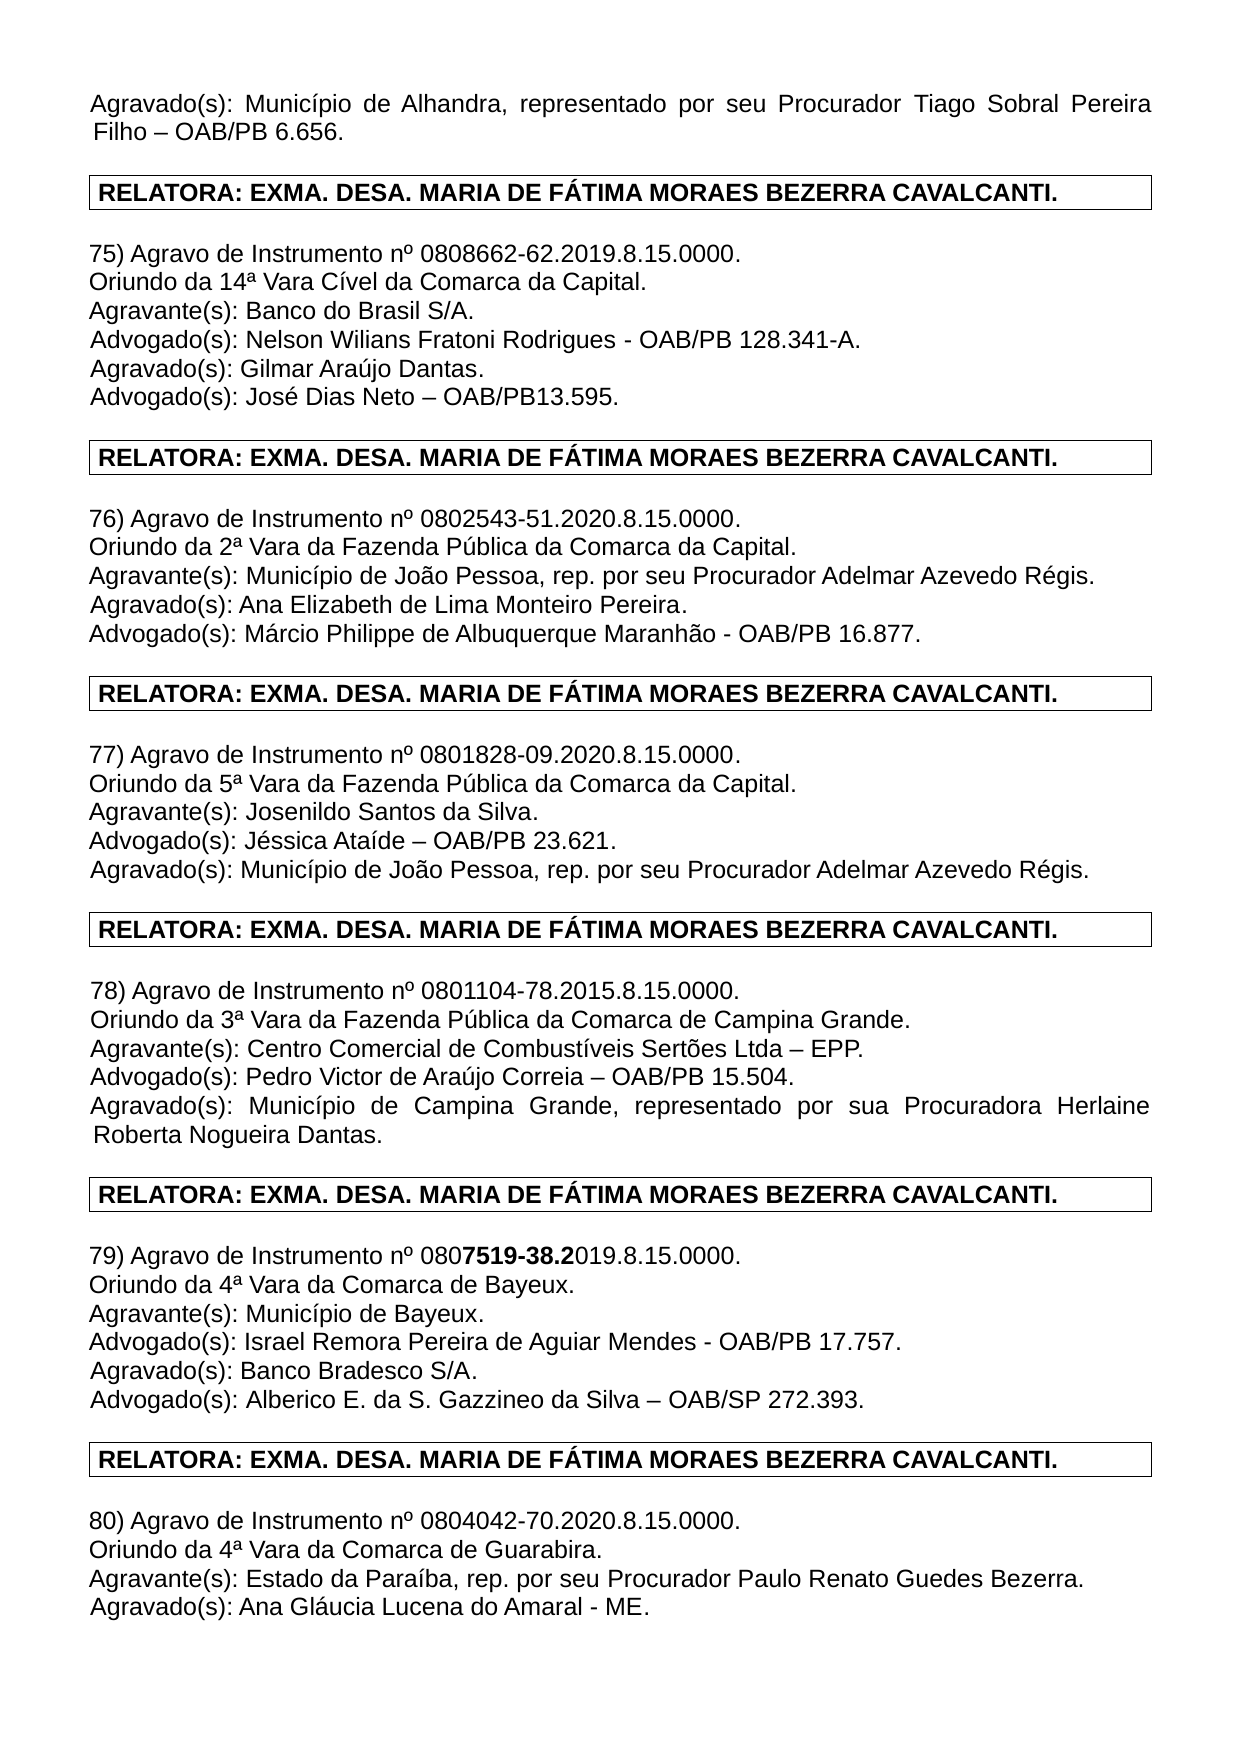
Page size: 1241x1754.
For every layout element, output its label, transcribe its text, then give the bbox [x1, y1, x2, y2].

text Advogado(s): Márcio Philippe de Albuquerque Maranhão - OAB/PB 16.877. [88, 618, 1150, 647]
text Advogado(s): Pedro Victor de Araújo Correia – OAB/PB 15.504. [90, 1062, 1152, 1091]
text Oriundo da 4ª Vara da Comarca de Bayeux. [88, 1270, 1152, 1298]
text Agravado(s): Gilmar Araújo Dantas. [90, 353, 1152, 382]
text 75) Agravo de Instrumento nº 0808662-62.2019.8.15.0000. [88, 238, 1152, 267]
text Agravante(s): Josenildo Santos da Silva. [88, 797, 1152, 826]
text Oriundo da 14ª Vara Cível da Comarca da Capital. [88, 267, 1152, 296]
text 77) Agravo de Instrumento nº 0801828-09.2020.8.15.0000. [88, 740, 1152, 768]
text RELATORA: EXMA. DESA. MARIA DE FÁTIMA MORAES BEZERRA CAVALCANTI. [90, 1443, 1151, 1476]
text Oriundo da 4ª Vara da Comarca de Guarabira. [88, 1535, 1152, 1563]
text Oriundo da 5ª Vara da Fazenda Pública da Comarca da Capital. [88, 768, 1152, 797]
text Agravante(s): Estado da Paraíba, rep. por seu Procurador Paulo Renato Guedes Bezerra. [88, 1563, 1152, 1592]
text Advogado(s): José Dias Neto – OAB/PB13.595. [90, 382, 1152, 411]
text Agravado(s): Ana Gláucia Lucena do Amaral - ME. [90, 1592, 1152, 1621]
text Agravado(s): Município de Campina Grande, representado por sua Procuradora Herlaine Roberta Nogueira Dantas. [90, 1091, 1152, 1148]
text RELATORA: EXMA. DESA. MARIA DE FÁTIMA MORAES BEZERRA CAVALCANTI. [90, 913, 1151, 946]
text RELATORA: EXMA. DESA. MARIA DE FÁTIMA MORAES BEZERRA CAVALCANTI. [90, 176, 1151, 209]
text RELATORA: EXMA. DESA. MARIA DE FÁTIMA MORAES BEZERRA CAVALCANTI. [90, 1178, 1151, 1211]
text Oriundo da 2ª Vara da Fazenda Pública da Comarca da Capital. [88, 532, 1152, 561]
text 80) Agravo de Instrumento nº 0804042-70.2020.8.15.0000. [88, 1506, 1152, 1535]
text Agravado(s): Ana Elizabeth de Lima Monteiro Pereira. [90, 590, 1152, 618]
text 76) Agravo de Instrumento nº 0802543-51.2020.8.15.0000. [88, 503, 1152, 532]
text 79) Agravo de Instrumento nº 0807519-38.2019.8.15.0000. [88, 1241, 1152, 1270]
text Agravante(s): Município de Bayeux. [88, 1298, 1152, 1327]
text 78) Agravo de Instrumento nº 0801104-78.2015.8.15.0000. [90, 976, 1152, 1005]
text RELATORA: EXMA. DESA. MARIA DE FÁTIMA MORAES BEZERRA CAVALCANTI. [90, 677, 1151, 710]
text Oriundo da 3ª Vara da Fazenda Pública da Comarca de Campina Grande. [90, 1005, 1152, 1033]
text Agravante(s): Banco do Brasil S/A. [88, 296, 1152, 325]
text Agravado(s): Município de Alhandra, representado por seu Procurador Tiago Sobral Pereira Filho – OAB/PB 6.656. [90, 88, 1152, 146]
text Agravante(s): Município de João Pessoa, rep. por seu Procurador Adelmar Azevedo Régis. [88, 561, 1152, 590]
text Advogado(s): Nelson Wilians Fratoni Rodrigues - OAB/PB 128.341-A. [90, 325, 1152, 353]
text Advogado(s): Jéssica Ataíde – OAB/PB 23.621. [88, 826, 1152, 855]
text Advogado(s): Israel Remora Pereira de Aguiar Mendes - OAB/PB 17.757. [88, 1327, 1152, 1356]
text Advogado(s): Alberico E. da S. Gazzineo da Silva – OAB/SP 272.393. [90, 1385, 1152, 1413]
text Agravante(s): Centro Comercial de Combustíveis Sertões Ltda – EPP. [90, 1033, 1152, 1062]
text Agravado(s): Banco Bradesco S/A. [90, 1356, 1152, 1385]
text Agravado(s): Município de João Pessoa, rep. por seu Procurador Adelmar Azevedo Régis. [90, 855, 1152, 883]
text RELATORA: EXMA. DESA. MARIA DE FÁTIMA MORAES BEZERRA CAVALCANTI. [90, 441, 1151, 474]
